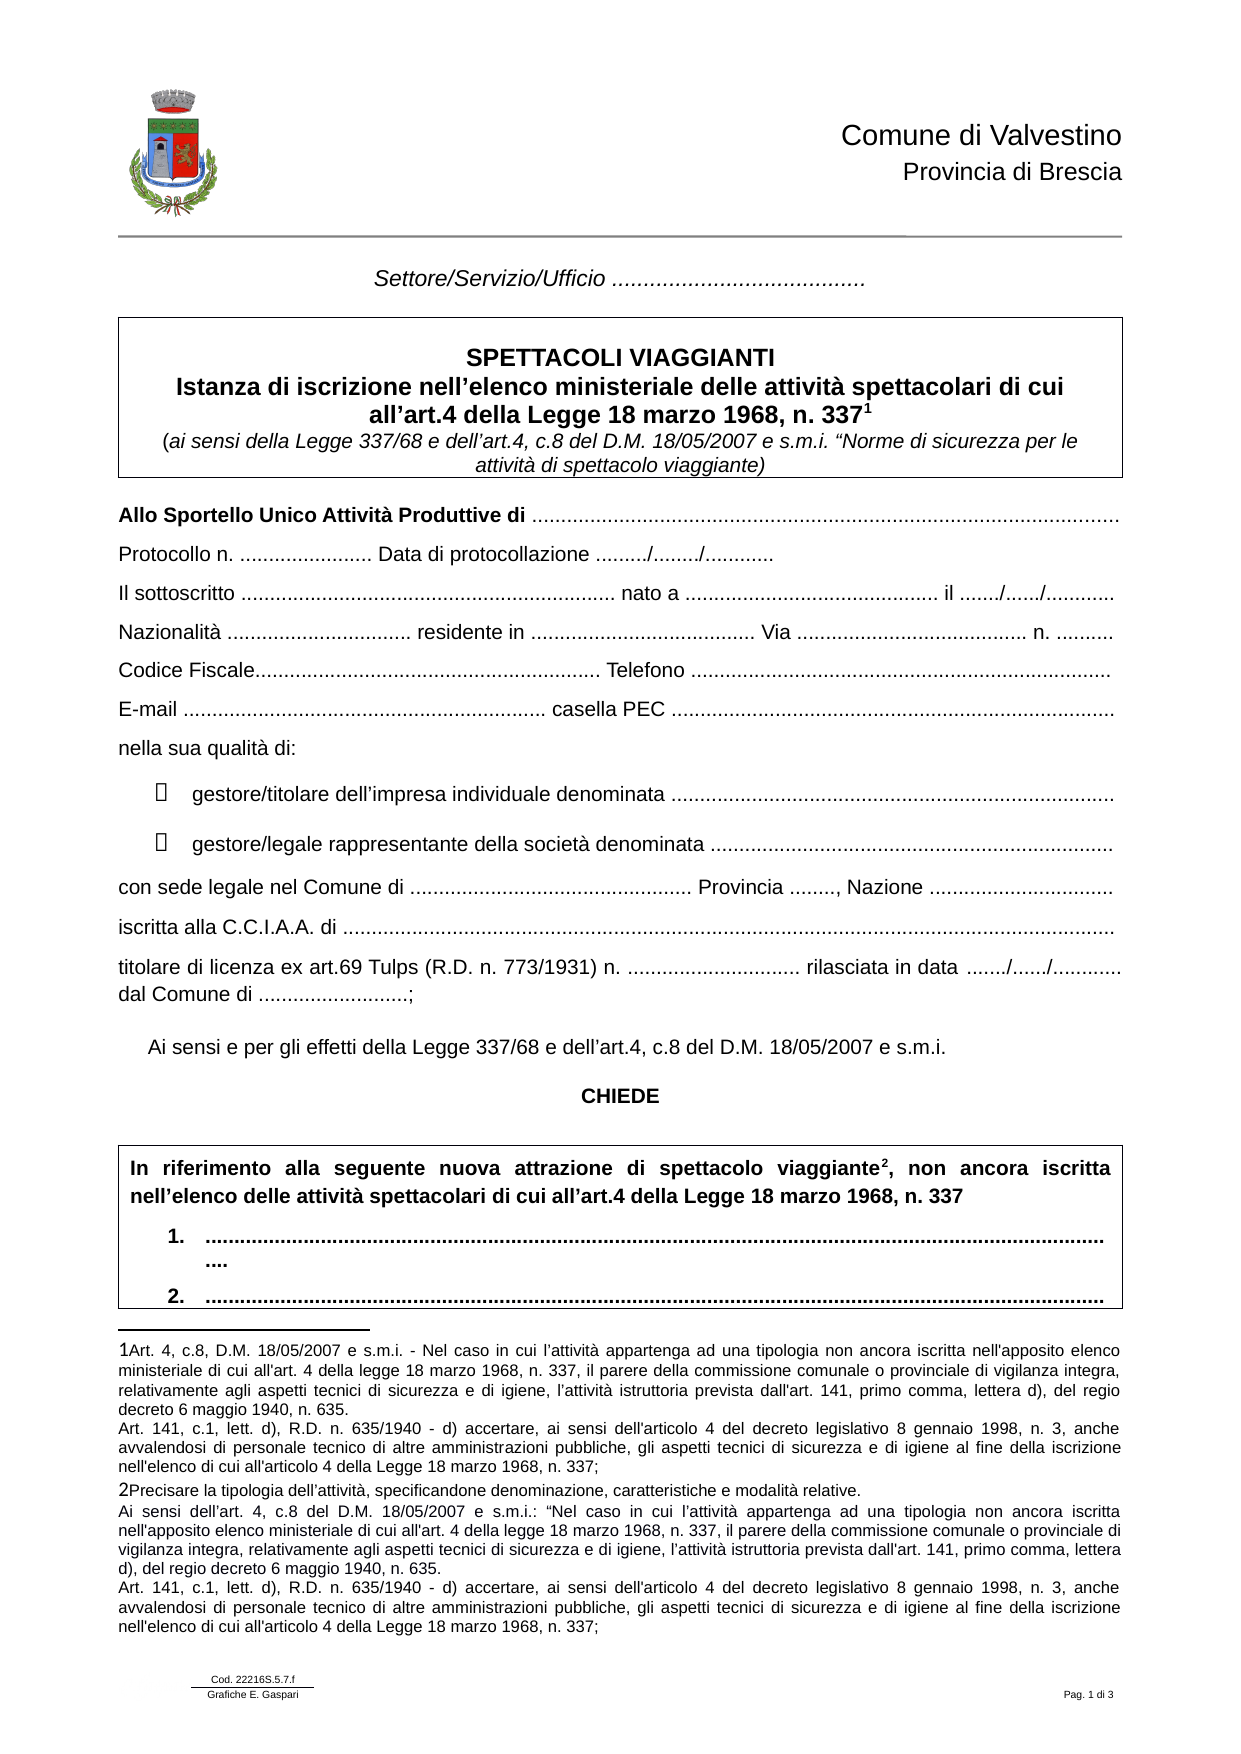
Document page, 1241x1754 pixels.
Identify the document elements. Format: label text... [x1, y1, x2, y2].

text Settore/Servizio/Ufficio ........................................ [118, 265, 1122, 291]
text E-mail ............................................................... casella PEC ............................................................................. [118, 697, 1122, 721]
text Protocollo n. ....................... Data di protocollazione ........./......../............ [118, 542, 1122, 566]
text Comune di Valvestino [224, 118, 1122, 152]
text nella sua qualità di: [118, 736, 1122, 760]
picture [122, 87, 224, 219]
table_header In riferimento alla seguente nuova attrazione di spettacolo viaggiante, non ancora iscritta nell’elenco delle attività spettacolari di cui all’art.4 della Legge 18 marzo 1968, n. 337 ................................................................................................................................................................ ................................................................................................................................................................ ................................................................................................................................................................ ................................................................................................................................................................ l’attivazione della C.C.P.V.L.P.S. al fine dell’iscrizione nell’elenco ministeriale ex art. 4, L. 337/68, affinché verifichi l’idoneità della documentazione tecnica illustrativa e certificativa allegata, sottoscritta da professionista abilitato, direttamente o tramite apposita certificazione da parte di organismo di certificazione accreditato, atta a dimostrare la sussistenza dei requisiti tecnici di cui all'art.3 del D.M. 18/05/2007 e s.m.i., comprensiva di: copia del manuale di uso e manutenzione dell’attività, redatto dal costruttore con le istruzioni complete, incluse quelle relative al montaggio e smontaggio, al funzionamento e alla manutenzione; copia del libretto dell’attività. sottoponga l’attività ad un controllo di regolare funzionamento nelle ordinarie condizioni di esercizio, accertando l’esistenza di un verbale di collaudo redatto da professionista abilitato o di apposita certificazione da parte di organismo di certificazione accreditato. Il controllo viene richiesto a partire dal giorno ....../....../............ Ai fini della competenza della Commissione, si evidenzia che la capienza presunta di ogni singola attrazione è  inferiore  superiore ai 1.300 posti. [119, 1146, 1122, 1308]
text titolare di licenza ex art.69 Tulps (R.D. n. 773/1931) n. .............................. rilasciata in data ......./....../............ dal Comune di ..........................; [118, 955, 1122, 1006]
text  gestore/legale rappresentante della società denominata ...................................................................... [153, 825, 1122, 859]
text Provincia di Brescia [224, 157, 1122, 185]
text Il sottoscritto ................................................................. nato a ............................................ il ......./....../............ [118, 581, 1122, 604]
subtitle CHIEDE [118, 1084, 1122, 1108]
text iscritta alla C.C.I.A.A. di ...................................................................................................................................... [118, 915, 1122, 939]
text  gestore/titolare dell’impresa individuale denominata ............................................................................. [153, 775, 1122, 809]
table_header SPETTACOLI VIAGGIANTI Istanza di iscrizione nell’elenco ministeriale delle attività spettacolari di cui all’art.4 della Legge 18 marzo 1968, n. 337 (ai sensi della Legge 337/68 e dell’art.4, c.8 del D.M. 18/05/2007 e s.m.i. “Norme di sicurezza per le attività di spettacolo viaggiante) [119, 318, 1122, 477]
text Ai sensi e per gli effetti della Legge 337/68 e dell’art.4, c.8 del D.M. 18/05/2007 e s.m.i. [118, 1035, 1122, 1059]
text Nazionalità ................................ residente in ....................................... Via ........................................ n. .......... [118, 619, 1122, 643]
text Allo Sportello Unico Attività Produttive di [118, 503, 1122, 527]
text Codice Fiscale............................................................ Telefono ......................................................................... [118, 658, 1122, 682]
text con sede legale nel Comune di ................................................. Provincia ........, Nazione ................................ [118, 875, 1122, 899]
